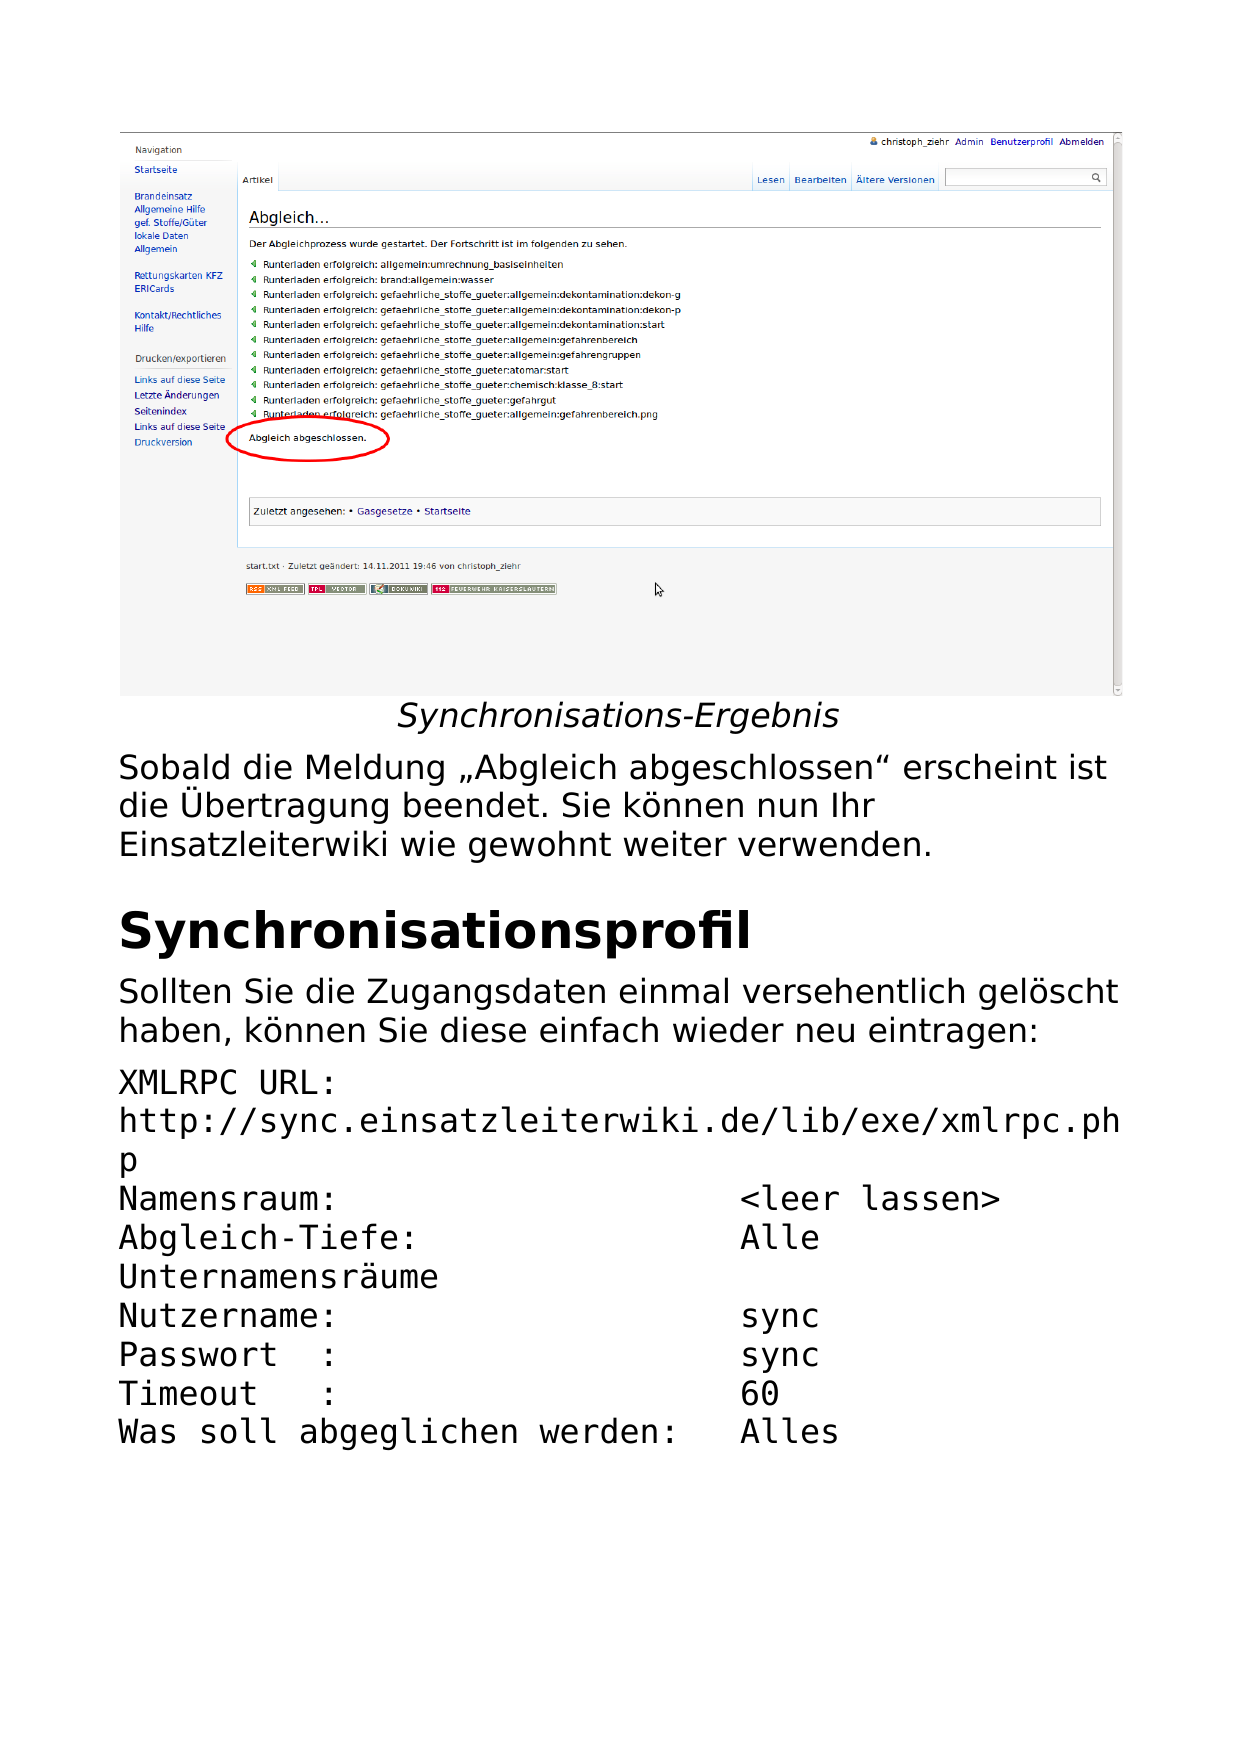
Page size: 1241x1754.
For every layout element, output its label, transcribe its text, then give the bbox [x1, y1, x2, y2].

text Sollten Sie die Zugangsdaten einmal versehentlich gelöscht haben, können Sie diese einfach wieder neu eintragen: [118, 973, 1122, 1051]
picture [118, 130, 1123, 697]
text Sobald die Meldung „Abgleich abgeschlossen“ erscheint ist die Übertragung beendet. Sie können nun Ihr Einsatzleiterwiki wie gewohnt weiter verwenden. [118, 748, 1122, 865]
text Synchronisations-Ergebnis [118, 697, 1122, 736]
text XMLRPC URL: http://sync.einsatzleiterwiki.de/lib/exe/xmlrpc.php Namensraum: <leer lassen> Abgleich-Tiefe: Alle Unternamensräume Nutzername: sync Passwort : sync Timeout : 60 Was soll abgeglichen werden: Alles [118, 1063, 1122, 1452]
subtitle Synchronisationsprofil [118, 902, 1122, 960]
